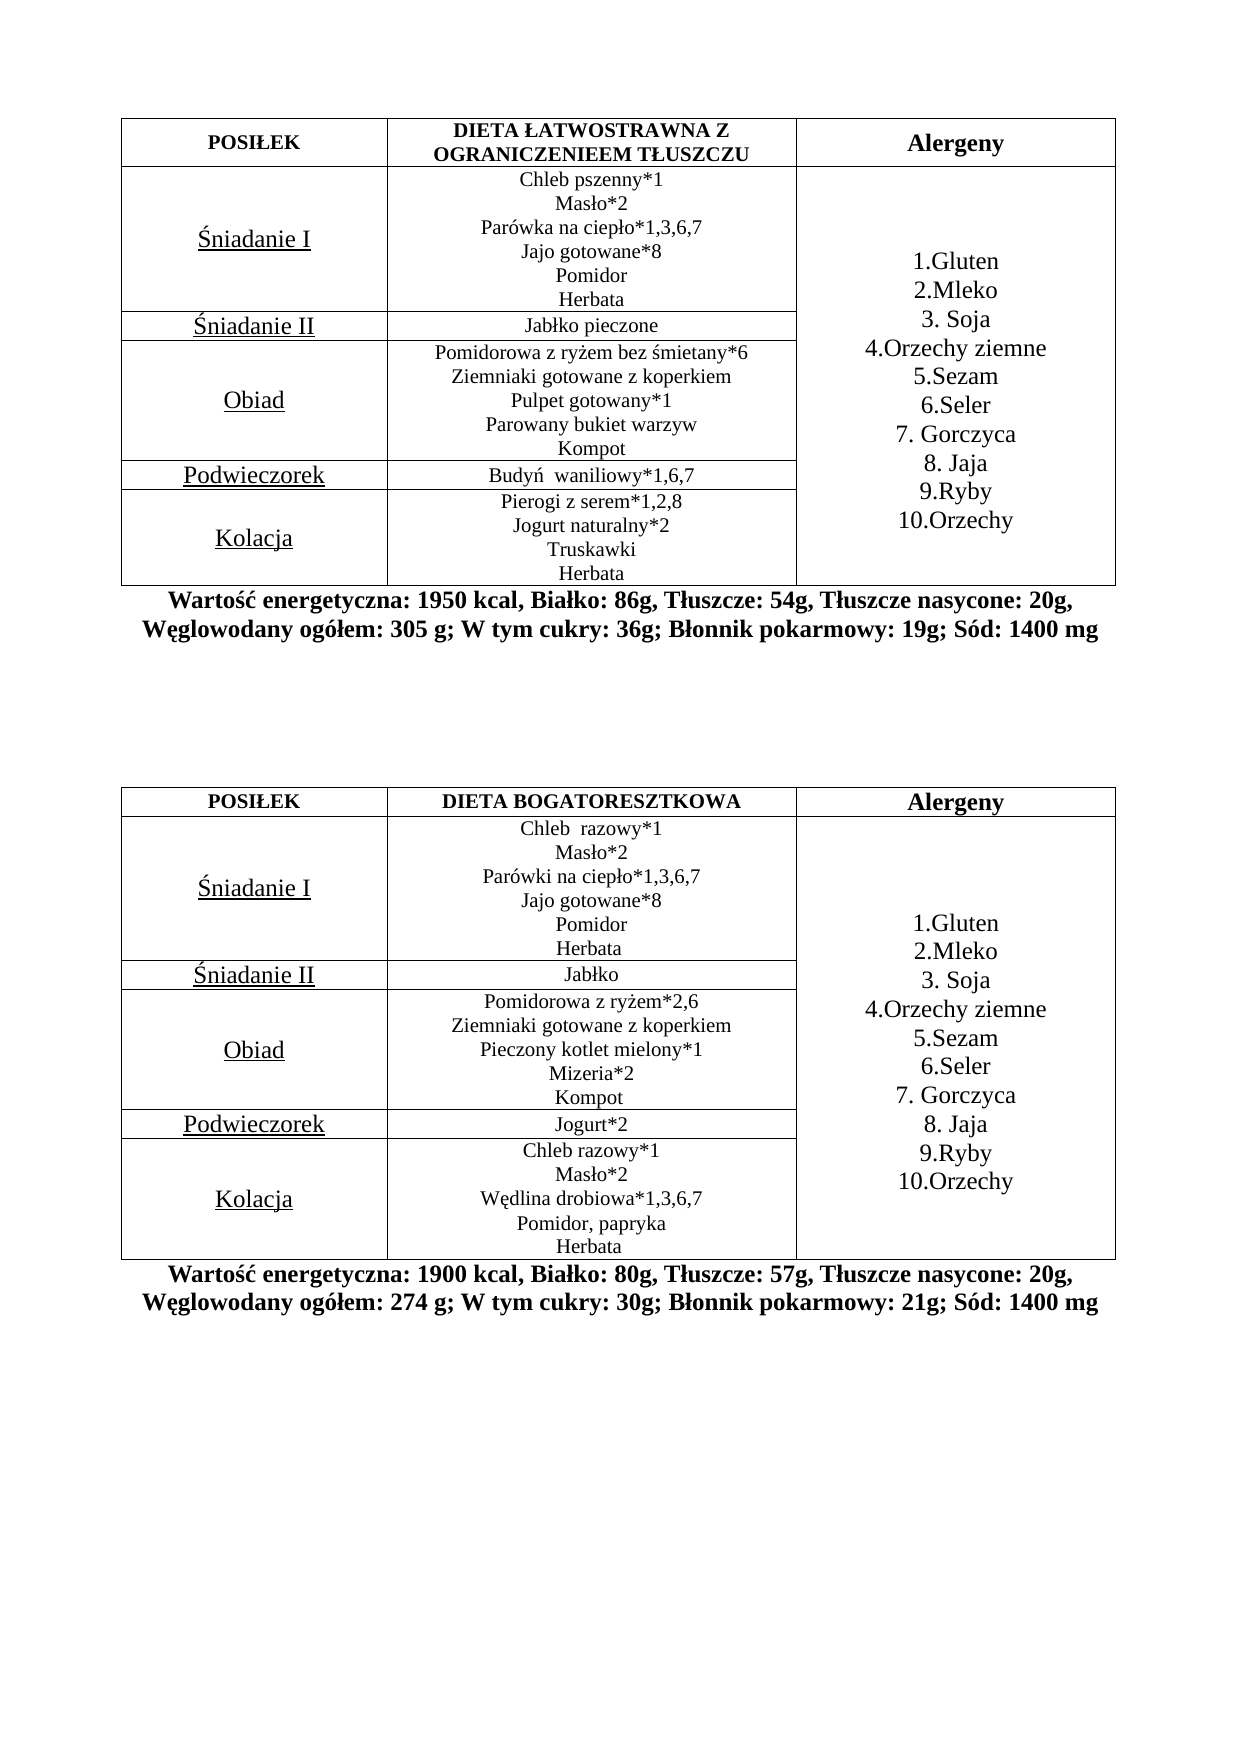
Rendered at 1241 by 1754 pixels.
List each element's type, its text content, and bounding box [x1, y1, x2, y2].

table_cell Obiad [122, 341, 387, 460]
table_header DIETA BOGATORESZTKOWA [388, 788, 796, 816]
table_cell Pomidorowa z ryżem*2,6 Ziemniaki gotowane z koperkiem Pieczony kotlet mielony*1 Mizeria*2 Kompot [388, 990, 796, 1109]
table_cell Kolacja [122, 490, 387, 585]
table_cell Pomidorowa z ryżem bez śmietany*6 Ziemniaki gotowane z koperkiem Pulpet gotowany*1 Parowany bukiet warzyw Kompot [388, 341, 796, 460]
table_header DIETA ŁATWOSTRAWNA Z OGRANICZENIEEM TŁUSZCZU [388, 119, 796, 166]
table_cell Kolacja [122, 1139, 387, 1258]
table_cell Chleb razowy*1 Masło*2 Parówki na ciepło*1,3,6,7 Jajo gotowane*8 Pomidor Herbata [388, 817, 796, 960]
table_cell Jogurt*2 [388, 1110, 796, 1138]
table_header POSIŁEK [122, 788, 387, 816]
table_cell 1.Gluten 2.Mleko 3. Soja 4.Orzechy ziemne 5.Sezam 6.Seler 7. Gorczyca 8. Jaja 9.Ryby 10.Orzechy [797, 167, 1115, 585]
text Wartość energetyczna: 1900 kcal, Białko: 80g, Tłuszcze: 57g, Tłuszcze nasycone: 20g, Węglowodany ogółem: 274 g; W tym cukry: 30g; Błonnik pokarmowy: 21g; Sód: 1400 mg [118, 1259, 1122, 1316]
table_cell Śniadanie I [122, 167, 387, 311]
table_cell Jabłko [388, 961, 796, 989]
table_cell Obiad [122, 990, 387, 1109]
table_cell Podwieczorek [122, 461, 387, 489]
table_header Alergeny [797, 119, 1115, 166]
table_cell Pierogi z serem*1,2,8 Jogurt naturalny*2 Truskawki Herbata [388, 490, 796, 585]
table_cell Jabłko pieczone [388, 312, 796, 340]
table_cell 1.Gluten 2.Mleko 3. Soja 4.Orzechy ziemne 5.Sezam 6.Seler 7. Gorczyca 8. Jaja 9.Ryby 10.Orzechy [797, 817, 1115, 1258]
table_cell Chleb razowy*1 Masło*2 Wędlina drobiowa*1,3,6,7 Pomidor, papryka Herbata [388, 1139, 796, 1258]
table_cell Budyń waniliowy*1,6,7 [388, 461, 796, 489]
table_cell Śniadanie II [122, 312, 387, 340]
table_cell Chleb pszenny*1 Masło*2 Parówka na ciepło*1,3,6,7 Jajo gotowane*8 Pomidor Herbata [388, 167, 796, 311]
table_cell Śniadanie II [122, 961, 387, 989]
table_header Alergeny [797, 788, 1115, 816]
table_header POSIŁEK [122, 119, 387, 166]
text Wartość energetyczna: 1950 kcal, Białko: 86g, Tłuszcze: 54g, Tłuszcze nasycone: 20g, Węglowodany ogółem: 305 g; W tym cukry: 36g; Błonnik pokarmowy: 19g; Sód: 1400 mg [118, 585, 1122, 643]
table_cell Podwieczorek [122, 1110, 387, 1138]
table_cell Śniadanie I [122, 817, 387, 960]
